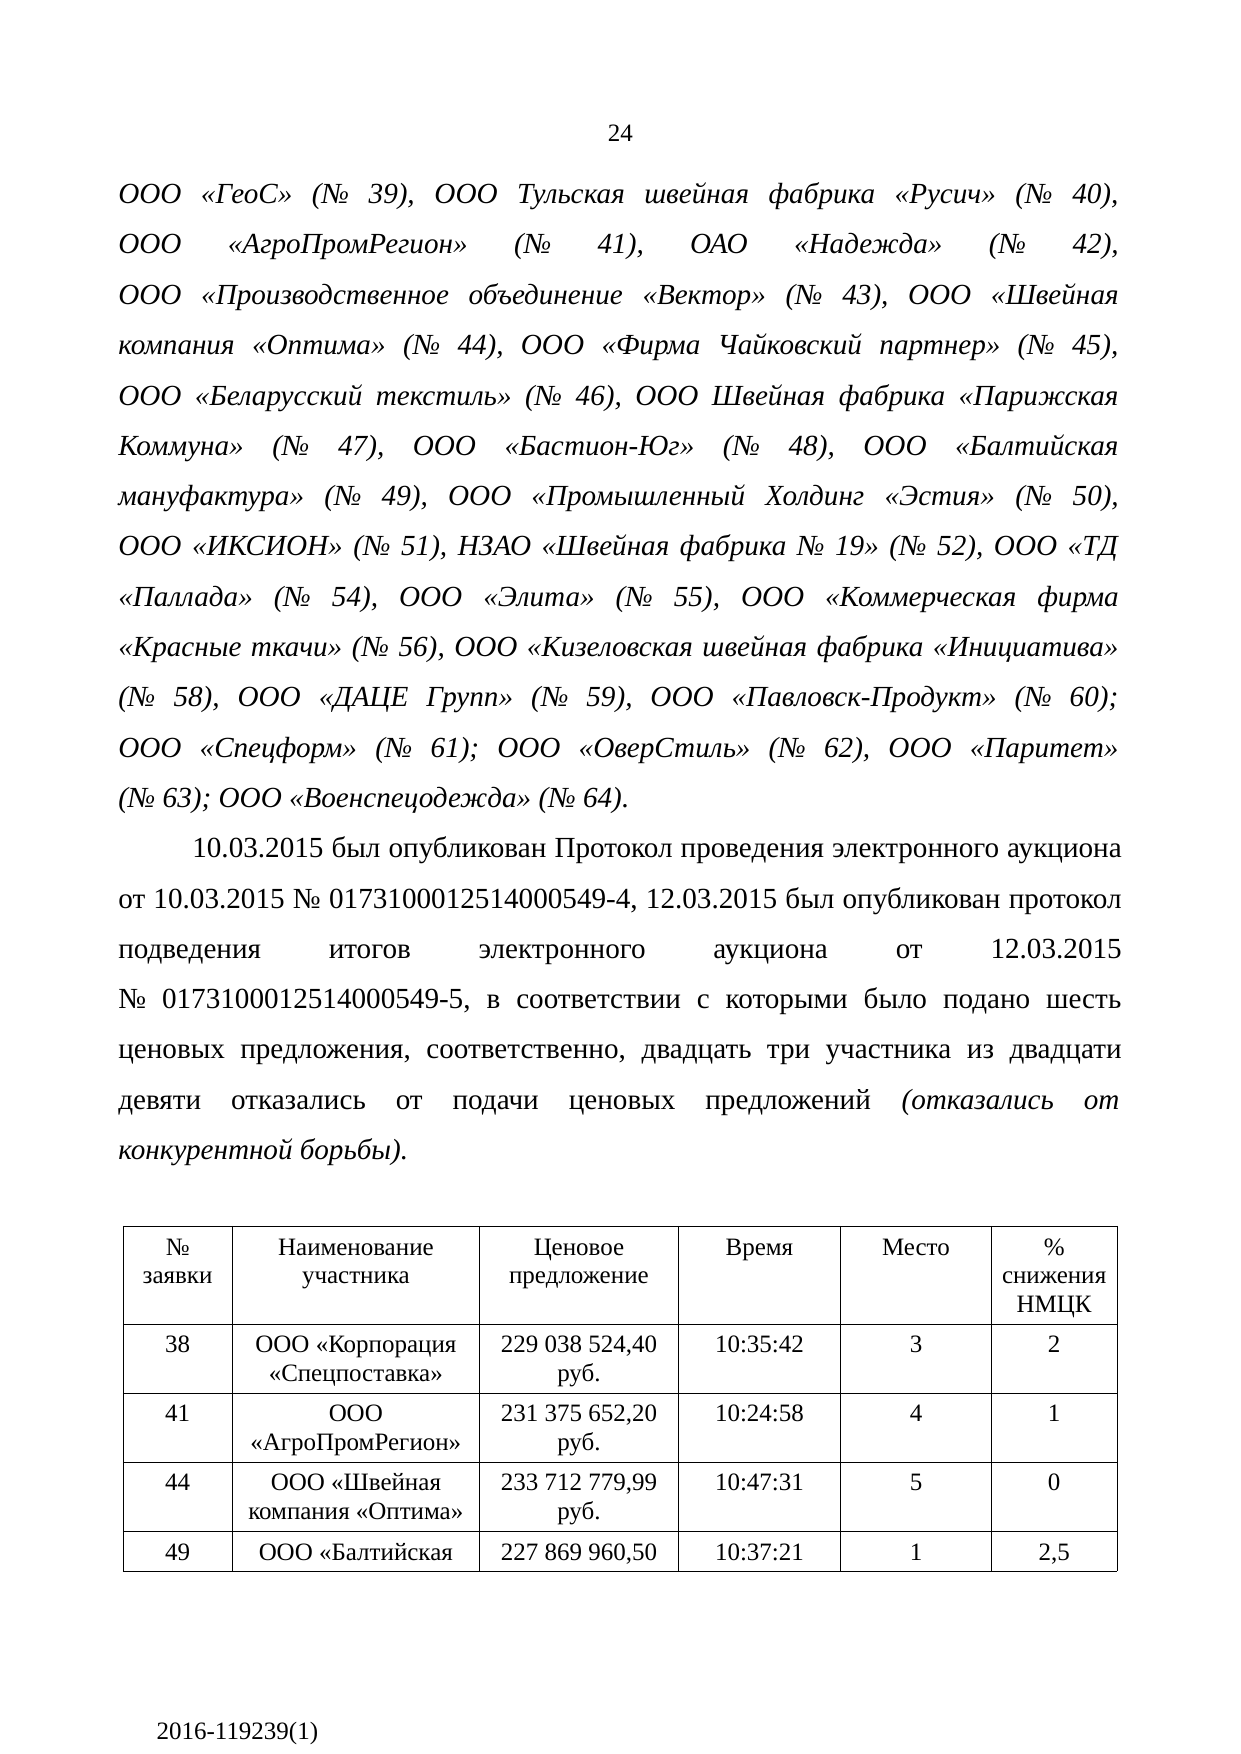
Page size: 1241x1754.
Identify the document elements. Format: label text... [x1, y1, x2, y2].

table_cell ООО «Балтийская [233, 1532, 479, 1571]
table_cell 44 [124, 1463, 232, 1531]
table_header Наименование участника [233, 1227, 479, 1323]
table_cell 10:37:21 [679, 1532, 840, 1571]
table_cell 10:35:42 [679, 1325, 840, 1393]
table_header № заявки [124, 1227, 232, 1323]
table_cell ООО «Швейная компания «Оптима» [233, 1463, 479, 1531]
table_header Время [679, 1227, 840, 1323]
text ООО «ГеоС» (№ 39), ООО Тульская швейная фабрика «Русич» (№ 40), ООО «АгроПромРегион» (№ 41), ОАО «Надежда» (№ 42), ООО «Производственное объединение «Вектор» (№ 43), ООО «Швейная компания «Оптима» (№ 44), ООО «Фирма Чайковский партнер» (№ 45), ООО «Беларусский текстиль» (№ 46), ООО Швейная фабрика «Парижская Коммуна» (№ 47), ООО «Бастион-Юг» (№ 48), ООО «Балтийская мануфактура» (№ 49), ООО «Промышленный Холдинг «Эстия» (№ 50), ООО «ИКСИОН» (№ 51), НЗАО «Швейная фабрика № 19» (№ 52), ООО «ТД «Паллада» (№ 54), ООО «Элита» (№ 55), ООО «Коммерческая фирма «Красные ткачи» (№ 56), ООО «Кизеловская швейная фабрика «Инициатива» (№ 58), ООО «ДАЦЕ Групп» (№ 59), ООО «Павловск-Продукт» (№ 60); ООО «Спецформ» (№ 61); ООО «ОверСтиль» (№ 62), ООО «Паритет» (№ 63); ООО «Военспецодежда» (№ 64). [118, 176, 1122, 814]
table_cell ООО «АгроПромРегион» [233, 1394, 479, 1462]
table_cell 3 [841, 1325, 991, 1393]
table_cell 5 [841, 1463, 991, 1531]
table_cell ООО «Корпорация «Спецпоставка» [233, 1325, 479, 1393]
table_cell 0 [992, 1463, 1117, 1531]
table_cell 2 [992, 1325, 1117, 1393]
table_cell 227 869 960,50 [480, 1532, 678, 1571]
table_cell 229 038 524,40 руб. [480, 1325, 678, 1393]
table_cell 49 [124, 1532, 232, 1571]
table_cell 41 [124, 1394, 232, 1462]
table_cell 38 [124, 1325, 232, 1393]
table_header % снижения НМЦК [992, 1227, 1117, 1323]
table_cell 1 [992, 1394, 1117, 1462]
table_cell 2,5 [992, 1532, 1117, 1571]
table_header Ценовое предложение [480, 1227, 678, 1323]
text 10.03.2015 был опубликован Протокол проведения электронного аукциона от 10.03.2015 № 0173100012514000549-4, 12.03.2015 был опубликован протокол подведения итогов электронного аукциона от 12.03.2015 № 0173100012514000549-5, в соответствии с которыми было подано шесть ценовых предложения, соответственно, двадцать три участника из двадцати девяти отказались от подачи ценовых предложений (отказались от конкурентной борьбы). [118, 830, 1122, 1166]
table_cell 10:47:31 [679, 1463, 840, 1531]
table_cell 10:24:58 [679, 1394, 840, 1462]
table_cell 4 [841, 1394, 991, 1462]
table_cell 1 [841, 1532, 991, 1571]
table_cell 233 712 779,99 руб. [480, 1463, 678, 1531]
table_header Место [841, 1227, 991, 1323]
table_cell 231 375 652,20 руб. [480, 1394, 678, 1462]
